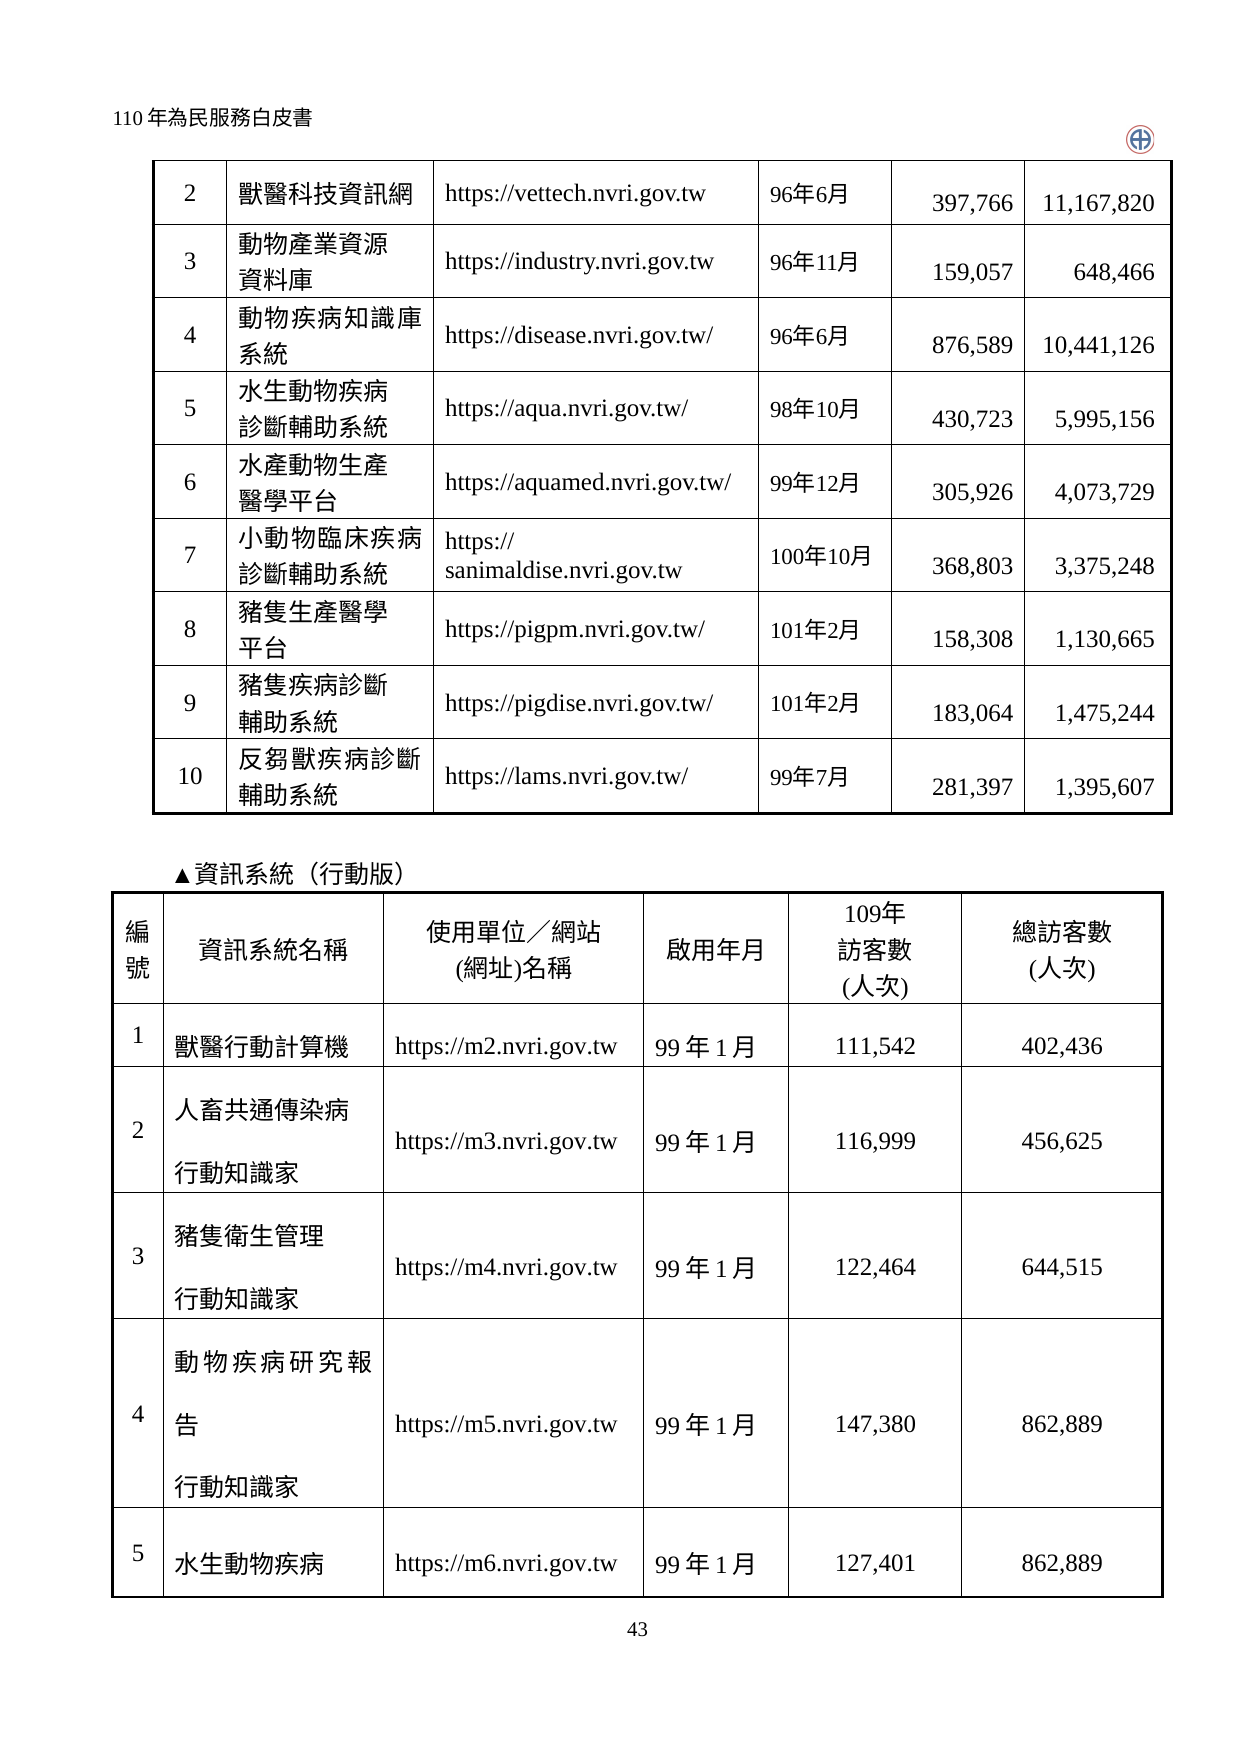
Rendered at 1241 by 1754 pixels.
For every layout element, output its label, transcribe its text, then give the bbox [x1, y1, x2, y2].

table_cell 397,766 [892, 161, 1024, 223]
table_cell 159,057‬ [892, 225, 1024, 297]
table_cell 水產動物生產 醫學平台 [227, 445, 433, 518]
table_cell 305,926 [892, 445, 1024, 518]
table_cell 101年2月 [759, 666, 891, 738]
table_cell https://aquamed.nvri.gov.tw/ [434, 445, 758, 518]
table_cell 116,999 [789, 1067, 961, 1192]
table_cell 4,073,729 [1025, 445, 1170, 518]
table_header 109年 訪客數 (人次) [789, 894, 961, 1003]
table_cell 9 [155, 666, 226, 738]
table_cell 小動物臨床疾病診斷輔助系統 [227, 519, 433, 591]
table_cell 10,441,126 [1025, 298, 1170, 371]
table_cell 水生動物疾病 [164, 1508, 383, 1596]
table_cell 2 [114, 1067, 163, 1192]
table_cell 7 [155, 519, 226, 591]
table_cell https://m4.nvri.gov.tw [384, 1193, 643, 1318]
table_cell 3,375,248 [1025, 519, 1170, 591]
table_cell 豬隻衛生管理 行動知識家 [164, 1193, 383, 1318]
table_cell 862,889 [962, 1508, 1161, 1596]
table_cell 99年1月 [644, 1004, 788, 1066]
table_cell https://m3.nvri.gov.tw [384, 1067, 643, 1192]
table_cell https://lams.nvri.gov.tw/ [434, 739, 758, 812]
table_cell 402,436 [962, 1004, 1161, 1066]
table_cell 1 [114, 1004, 163, 1066]
table_header 總訪客數 (人次) [962, 894, 1161, 1003]
table_cell 4 [114, 1319, 163, 1507]
table_cell 99年7月 [759, 739, 891, 812]
table_cell 水生動物疾病 診斷輔助系統 [227, 372, 433, 444]
table_cell 281,397 [892, 739, 1024, 812]
table_cell https://m2.nvri.gov.tw [384, 1004, 643, 1066]
table_cell https://m6.nvri.gov.tw [384, 1508, 643, 1596]
table_cell 644,515 [962, 1193, 1161, 1318]
table_cell 8 [155, 592, 226, 665]
table_cell 101年2月 [759, 592, 891, 665]
table_cell 99年1月 [644, 1067, 788, 1192]
table_cell 5 [114, 1508, 163, 1596]
table_cell 96年6月 [759, 298, 891, 371]
table_cell 100年10月 [759, 519, 891, 591]
table_header 編號 [114, 894, 163, 1003]
table_cell 豬隻生產醫學 平台 [227, 592, 433, 665]
table_cell 96年11月 [759, 225, 891, 297]
table_cell 99年12月 [759, 445, 891, 518]
table_cell 158,308 [892, 592, 1024, 665]
table_cell https://m5.nvri.gov.tw [384, 1319, 643, 1507]
table_cell 5 [155, 372, 226, 444]
table_cell 1,475,244‬ [1025, 666, 1170, 738]
table_cell 456,625 [962, 1067, 1161, 1192]
table_cell 122,464 [789, 1193, 961, 1318]
table_cell 183,064 [892, 666, 1024, 738]
table_cell 99年1月 [644, 1319, 788, 1507]
table_cell 99年1月 [644, 1193, 788, 1318]
table_cell 876,589 [892, 298, 1024, 371]
table_header 使用單位∕網站 (網址)名稱 [384, 894, 643, 1003]
table_cell 動物產業資源 資料庫 [227, 225, 433, 297]
table_cell 11,167,820‬ [1025, 161, 1170, 223]
table_cell 98年10月 [759, 372, 891, 444]
table_cell https://pigdise.nvri.gov.tw/ [434, 666, 758, 738]
table_cell 3 [114, 1193, 163, 1318]
table_header 資訊系統名稱 [164, 894, 383, 1003]
table_cell 862,889 [962, 1319, 1161, 1507]
table_cell 人畜共通傳染病 行動知識家 [164, 1067, 383, 1192]
table_cell https://vettech.nvri.gov.tw [434, 161, 758, 223]
table_cell 111,542 [789, 1004, 961, 1066]
table_cell 430,723 [892, 372, 1024, 444]
table_cell 反芻獸疾病診斷輔助系統 [227, 739, 433, 812]
table_cell https://industry.nvri.gov.tw [434, 225, 758, 297]
table_cell 10 [155, 739, 226, 812]
table_cell 5,995,156‬ [1025, 372, 1170, 444]
table_cell 147,380 [789, 1319, 961, 1507]
table_cell 99年1月 [644, 1508, 788, 1596]
table_cell 2 [155, 161, 226, 223]
table_header 啟用年月 [644, 894, 788, 1003]
table_cell 648,466 [1025, 225, 1170, 297]
table_cell https://sanimaldise.nvri.gov.tw [434, 519, 758, 591]
table_cell 368,803 [892, 519, 1024, 591]
table_cell 獸醫科技資訊網 [227, 161, 433, 223]
table_cell 4 [155, 298, 226, 371]
table_cell https://aqua.nvri.gov.tw/ [434, 372, 758, 444]
table_cell https://pigpm.nvri.gov.tw/ [434, 592, 758, 665]
text ▲資訊系統（行動版） [170, 854, 1162, 891]
table_cell 6 [155, 445, 226, 518]
table_cell 獸醫行動計算機 [164, 1004, 383, 1066]
table_cell 動物疾病研究報告 行動知識家 [164, 1319, 383, 1507]
table_cell 96年6月 [759, 161, 891, 223]
table_cell https://disease.nvri.gov.tw/ [434, 298, 758, 371]
table_cell 動物疾病知識庫系統 [227, 298, 433, 371]
table_cell 3 [155, 225, 226, 297]
table_cell 1,130,665 [1025, 592, 1170, 665]
table_cell 127,401 [789, 1508, 961, 1596]
table_cell 1,395,607 [1025, 739, 1170, 812]
table_cell 豬隻疾病診斷 輔助系統 [227, 666, 433, 738]
